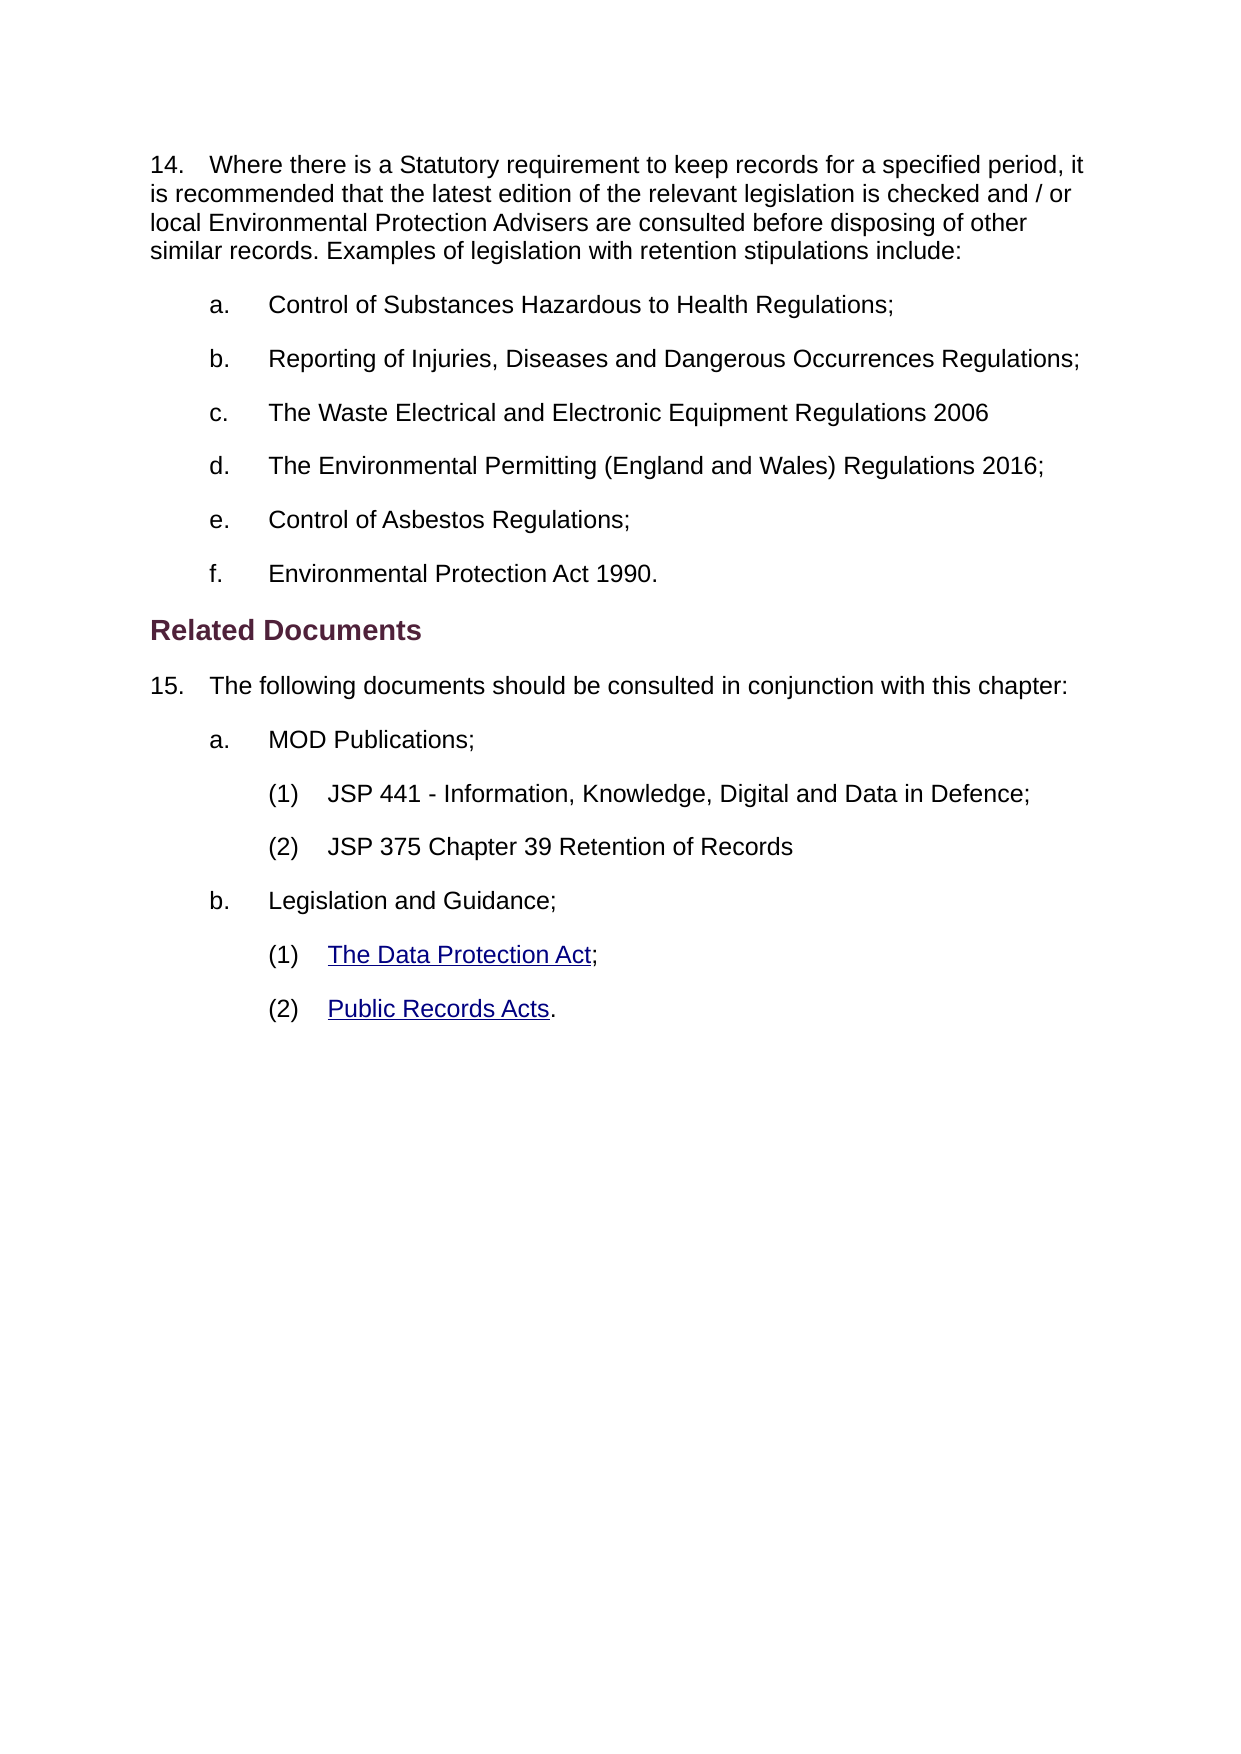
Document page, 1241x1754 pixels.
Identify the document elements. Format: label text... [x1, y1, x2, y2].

text a. Control of Substances Hazardous to Health Regulations; [209, 290, 1090, 319]
text Related Documents [150, 612, 1090, 646]
text b. Legislation and Guidance; [209, 886, 1090, 915]
text c. The Waste Electrical and Electronic Equipment Regulations 2006 [209, 397, 1090, 426]
text (1) JSP 441 - Information, Knowledge, Digital and Data in Defence; [268, 778, 1090, 807]
text 14. Where there is a Statutory requirement to keep records for a specified period, it is recommended that the latest edition of the relevant legislation is checked and / or local Environmental Protection Advisers are consulted before disposing of other similar records. Examples of legislation with retention stipulations include: [150, 150, 1090, 265]
text (2) Public Records Acts. [268, 993, 1090, 1022]
text 15. The following documents should be consulted in conjunction with this chapter: [150, 671, 1090, 700]
text f. Environmental Protection Act 1990. [209, 559, 1090, 587]
text b. Reporting of Injuries, Diseases and Dangerous Occurrences Regulations; [209, 344, 1090, 372]
text d. The Environmental Permitting (England and Wales) Regulations 2016; [209, 451, 1090, 480]
text (1) The Data Protection Act; [268, 940, 1090, 968]
text (2) JSP 375 Chapter 39 Retention of Records [268, 832, 1090, 861]
text a. MOD Publications; [209, 725, 1090, 753]
text e. Control of Asbestos Regulations; [209, 505, 1090, 534]
